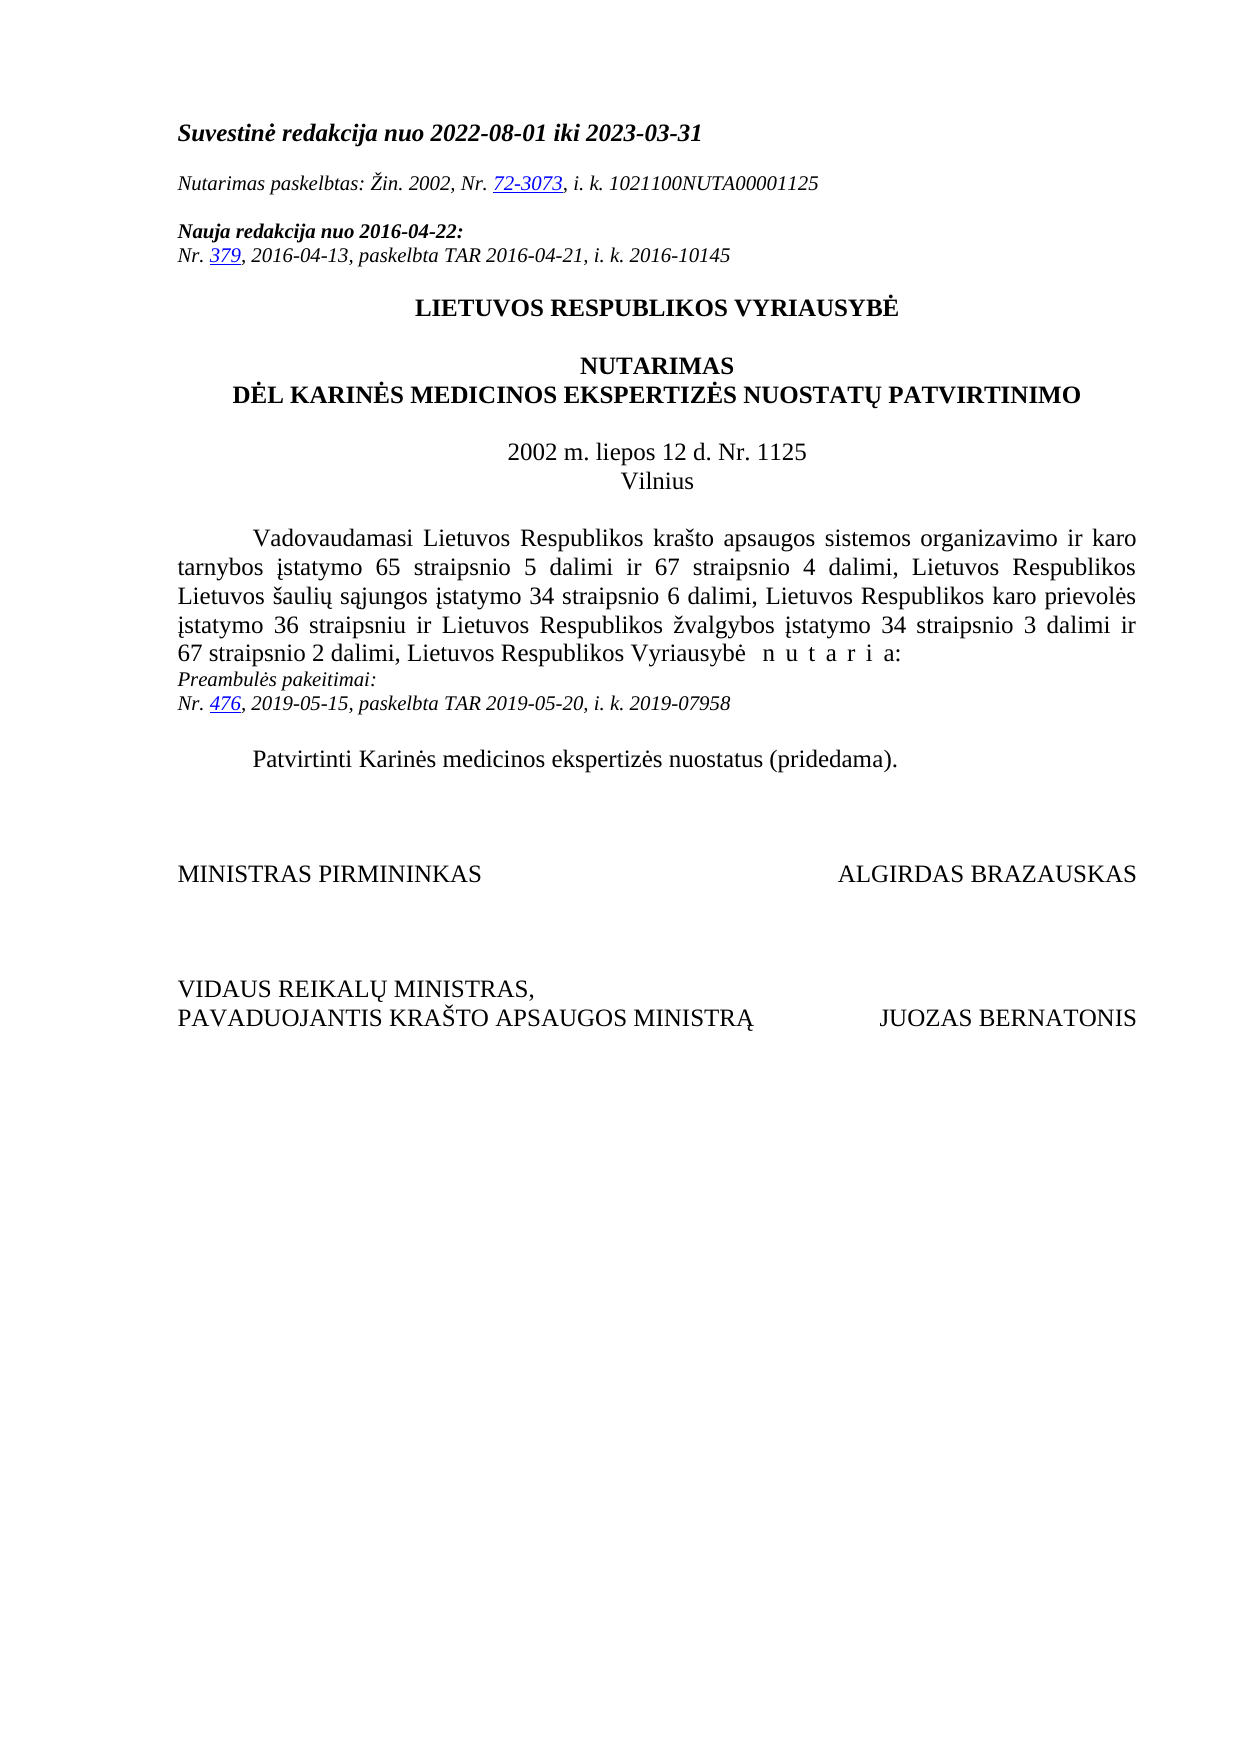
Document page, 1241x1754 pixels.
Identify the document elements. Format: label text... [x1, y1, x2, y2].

text Nr. 476, 2019-05-15, paskelbta TAR 2019-05-20, i. k. 2019-07958 [177, 691, 1137, 715]
text MINISTRAS PIRMININKAS ALGIRDAS BRAZAUSKAS [177, 859, 1137, 888]
text Vadovaudamasi Lietuvos Respublikos krašto apsaugos sistemos organizavimo ir karo tarnybos įstatymo 65 straipsnio 5 dalimi ir 67 straipsnio 4 dalimi, Lietuvos Respublikos Lietuvos šaulių sąjungos įstatymo 34 straipsnio 6 dalimi, Lietuvos Respublikos karo prievolės įstatymo 36 straipsniu ir Lietuvos Respublikos žvalgybos įstatymo 34 straipsnio 3 dalimi ir 67 straipsnio 2 dalimi, Lietuvos Respublikos Vyriausybė nutaria: [177, 523, 1137, 667]
text Nr. 379, 2016-04-13, paskelbta TAR 2016-04-21, i. k. 2016-10145 [177, 243, 1137, 267]
text Patvirtinti Karinės medicinos ekspertizės nuostatus (pridedama). [177, 744, 1137, 773]
text Nutarimas paskelbtas: Žin. 2002, Nr. 72-3073, i. k. 1021100NUTA00001125 [177, 171, 1137, 195]
text VIDAUS REIKALŲ MINISTRAS, [177, 974, 1137, 1003]
text Vilnius [177, 466, 1137, 495]
text LIETUVOS RESPUBLIKOS VYRIAUSYBĖ [177, 293, 1137, 322]
text 2002 m. liepos 12 d. Nr. 1125 [177, 437, 1137, 466]
text Preambulės pakeitimai: [177, 667, 1137, 691]
text NUTARIMAS [177, 351, 1137, 380]
text Suvestinė redakcija nuo 2022-08-01 iki 2023-03-31 [177, 118, 1137, 147]
text Nauja redakcija nuo 2016-04-22: [177, 219, 1137, 243]
text PAVADUOJANTIS KRAŠTO APSAUGOS MINISTRĄ JUOZAS BERNATONIS [177, 1003, 1137, 1032]
text DĖL Karinės medicinos ekspertizės nuostatų patvirtinimo [177, 380, 1137, 408]
